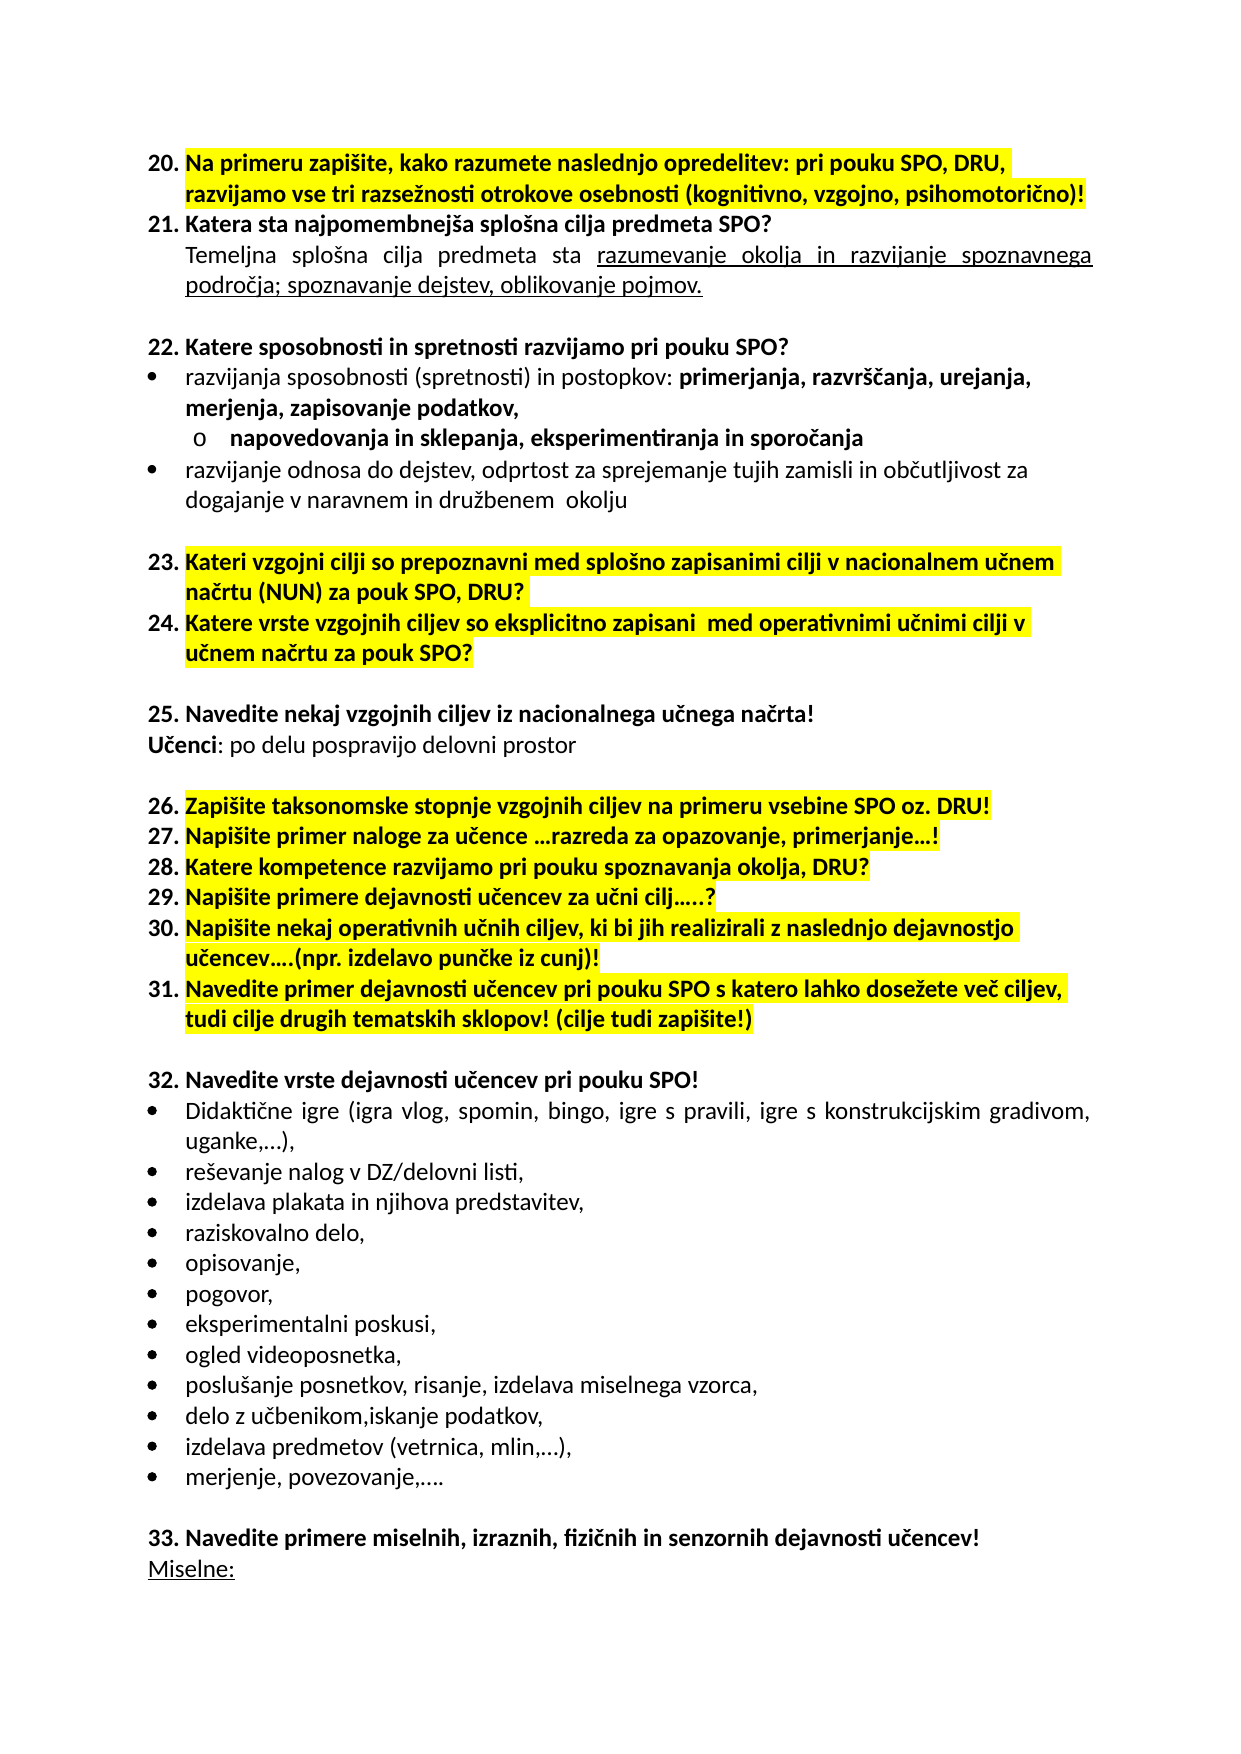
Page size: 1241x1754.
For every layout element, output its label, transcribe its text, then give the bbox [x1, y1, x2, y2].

list poslušanje posnetkov, risanje, izdelava miselnega vzorca, [148, 1370, 1093, 1400]
list reševanje nalog v DZ/delovni listi, [148, 1156, 1093, 1187]
list Navedite vrste dejavnosti učencev pri pouku SPO! [148, 1064, 1093, 1095]
list Na primeru zapišite, kako razumete naslednjo opredelitev: pri pouku SPO, DRU, razvijamo vse tri razsežnosti otrokove osebnosti (kognitivno, vzgojno, psihomotorično)! [148, 148, 1093, 209]
list Didaktične igre (igra vlog, spomin, bingo, igre s pravili, igre s konstrukcijskim gradivom, uganke,…), [148, 1095, 1093, 1156]
list Katera sta najpomembnejša splošna cilja predmeta SPO? [148, 209, 1093, 239]
list opisovanje, [148, 1248, 1093, 1278]
list Napišite primer naloge za učence …razreda za opazovanje, primerjanje…! [148, 820, 1093, 851]
list raziskovalno delo, [148, 1217, 1093, 1248]
list Napišite nekaj operativnih učnih ciljev, ki bi jih realizirali z naslednjo dejavnostjo učencev….(npr. izdelavo punčke iz cunj)! [148, 912, 1093, 973]
list napovedovanja in sklepanja, eksperimentiranja in sporočanja [192, 422, 1093, 454]
list razvijanje odnosa do dejstev, odprtost za sprejemanje tujih zamisli in občutljivost za dogajanje v naravnem in družbenem okolju [148, 454, 1093, 515]
list izdelava plakata in njihova predstavitev, [148, 1187, 1093, 1217]
list Navedite primer dejavnosti učencev pri pouku SPO s katero lahko dosežete več ciljev, tudi cilje drugih tematskih sklopov! (cilje tudi zapišite!) [148, 973, 1093, 1034]
list eksperimentalni poskusi, [148, 1309, 1093, 1339]
list Navedite nekaj vzgojnih ciljev iz nacionalnega učnega načrta! [148, 698, 1093, 729]
list Katere sposobnosti in spretnosti razvijamo pri pouku SPO? [148, 331, 1093, 361]
text Učenci: po delu pospravijo delovni prostor [148, 729, 1093, 759]
list Napišite primere dejavnosti učencev za učni cilj…..? [148, 881, 1093, 912]
list pogovor, [148, 1278, 1093, 1309]
list izdelava predmetov (vetrnica, mlin,…), [148, 1431, 1093, 1461]
list Katere vrste vzgojnih ciljev so eksplicitno zapisani med operativnimi učnimi cilji v učnem načrtu za pouk SPO? [148, 607, 1093, 668]
list Temeljna splošna cilja predmeta sta razumevanje okolja in razvijanje spoznavnega področja; spoznavanje dejstev, oblikovanje pojmov. [185, 239, 1093, 300]
list Zapišite taksonomske stopnje vzgojnih ciljev na primeru vsebine SPO oz. DRU! [148, 790, 1093, 820]
list delo z učbenikom,iskanje podatkov, [148, 1400, 1093, 1431]
text Miselne: [148, 1553, 1093, 1583]
list merjenje, povezovanje,…. [148, 1461, 1093, 1492]
list ogled videoposnetka, [148, 1339, 1093, 1370]
list Navedite primere miselnih, izraznih, fizičnih in senzornih dejavnosti učencev! [148, 1522, 1093, 1553]
list Katere kompetence razvijamo pri pouku spoznavanja okolja, DRU? [148, 851, 1093, 881]
list Kateri vzgojni cilji so prepoznavni med splošno zapisanimi cilji v nacionalnem učnem načrtu (NUN) za pouk SPO, DRU? [148, 546, 1093, 607]
list razvijanja sposobnosti (spretnosti) in postopkov: primerjanja, razvrščanja, urejanja, merjenja, zapisovanje podatkov, [148, 361, 1093, 422]
